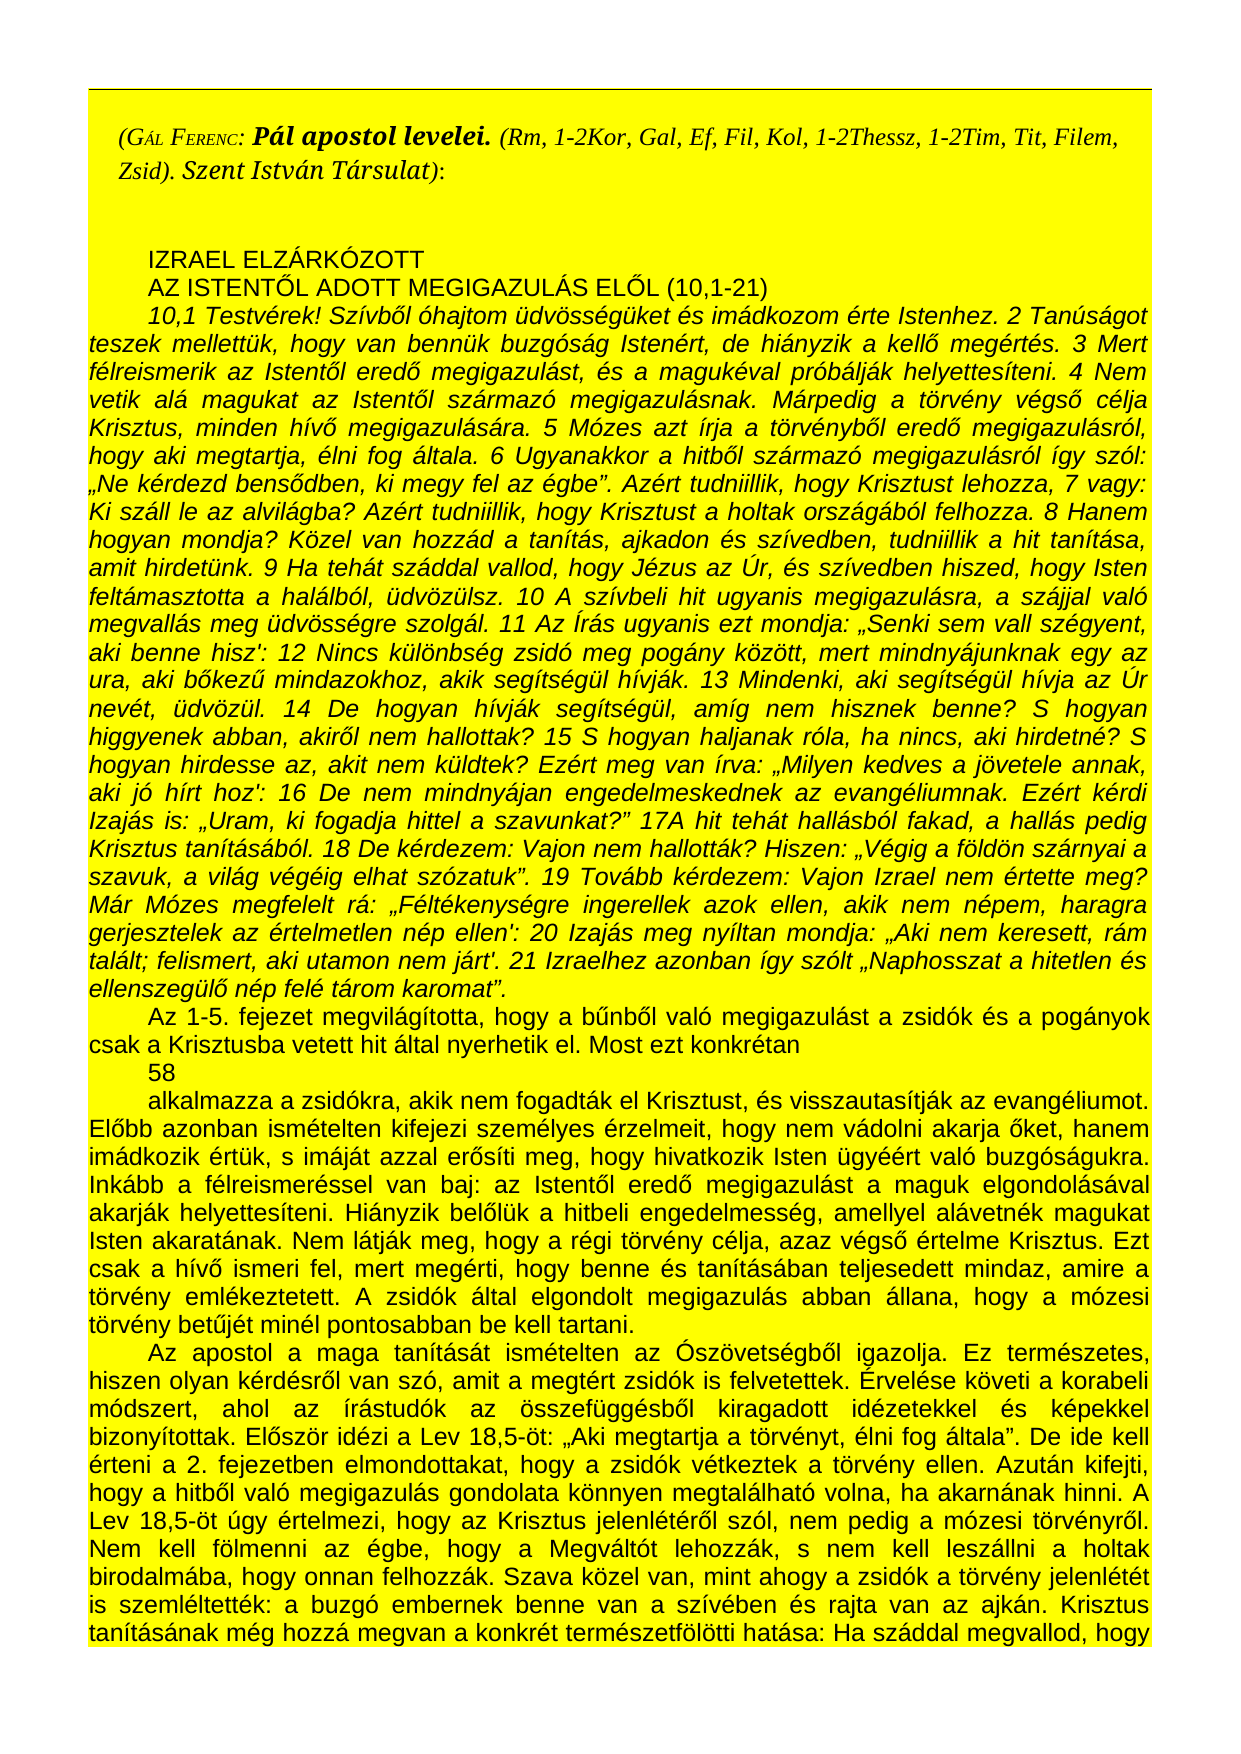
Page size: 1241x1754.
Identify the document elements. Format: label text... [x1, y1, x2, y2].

text alkalmazza a zsidókra, akik nem fogadták el Krisztust, és visszautasítják az evangéliumot. Előbb azonban ismételten kifejezi személyes érzelmeit, hogy nem vádolni akarja őket, hanem imádkozik értük, s imáját azzal erősíti meg, hogy hivatkozik Isten ügyéért való buzgóságukra. Inkább a félreismeréssel van baj: az Istentől eredő megigazulást a maguk elgondolásával akarják helyettesíteni. Hiányzik belőlük a hitbeli engedelmesség, amellyel alávetnék magukat Isten akaratának. Nem látják meg, hogy a régi törvény célja, azaz végső értelme Krisztus. Ezt csak a hívő ismeri fel, mert megérti, hogy benne és tanításában teljesedett mindaz, amire a törvény emlékeztetett. A zsidók által elgondolt megigazulás abban állana, hogy a mózesi törvény betűjét minél pontosabban be kell tartani. [88, 1087, 1152, 1339]
text Az 1-5. fejezet megvilágította, hogy a bűnből való megigazulást a zsidók és a pogányok csak a Krisztusba vetett hit által nyerhetik el. Most ezt konkrétan [88, 1002, 1152, 1058]
text (Gál Ferenc: Pál apostol levelei. (Rm, 1-2Kor, Gal, Ef, Fil, Kol, 1-2Thessz, 1-2Tim, Tit, Filem, Zsid). Szent István Társulat): [88, 90, 1152, 216]
text Az apostol a maga tanítását ismételten az Ószövetségből igazolja. Ez természetes, hiszen olyan kérdésről van szó, amit a megtért zsidók is felvetettek. Érvelése követi a korabeli módszert, ahol az írástudók az összefüggésből kiragadott idézetekkel és képekkel bizonyítottak. Először idézi a Lev 18,5-öt: „Aki megtartja a törvényt, élni fog általa”. De ide kell érteni a 2. fejezetben elmondottakat, hogy a zsidók vétkeztek a törvény ellen. Azután kifejti, hogy a hitből való megigazulás gondolata könnyen megtalálható volna, ha akarnának hinni. A Lev 18,5-öt úgy értelmezi, hogy az Krisztus jelenlétéről szól, nem pedig a mózesi törvényről. Nem kell fölmenni az égbe, hogy a Megváltót lehozzák, s nem kell leszállni a holtak birodalmába, hogy onnan felhozzák. Szava közel van, mint ahogy a zsidók a törvény jelenlétét is szemléltették: a buzgó embernek benne van a szívében és rajta van az ajkán. Krisztus tanításának még hozzá megvan a konkrét természetfölötti hatása: Ha száddal megvallod, hogy [88, 1339, 1152, 1647]
text AZ ISTENTŐL ADOTT MEGIGAZULÁS ELŐL (10,1-21) [88, 274, 1152, 302]
text 58 [88, 1058, 1152, 1087]
text 10,1 Testvérek! Szívből óhajtom üdvösségüket és imádkozom érte Istenhez. 2 Tanúságot teszek mellettük, hogy van bennük buzgóság Istenért, de hiányzik a kellő megértés. 3 Mert félreismerik az Istentől eredő megigazulást, és a magukéval próbálják helyettesíteni. 4 Nem vetik alá magukat az Istentől származó megigazulásnak. Márpedig a törvény végső célja Krisztus, minden hívő megigazulására. 5 Mózes azt írja a törvényből eredő megigazulásról, hogy aki megtartja, élni fog általa. 6 Ugyanakkor a hitből származó megigazulásról így szól: „Ne kérdezd bensődben, ki megy fel az égbe”. Azért tudniillik, hogy Krisztust lehozza, 7 vagy: Ki száll le az alvilágba? Azért tudniillik, hogy Krisztust a holtak országából felhozza. 8 Hanem hogyan mondja? Közel van hozzád a tanítás, ajkadon és szívedben, tudniillik a hit tanítása, amit hirdetünk. 9 Ha tehát száddal vallod, hogy Jézus az Úr, és szívedben hiszed, hogy Isten feltámasztotta a halálból, üdvözülsz. 10 A szívbeli hit ugyanis megigazulásra, a szájjal való megvallás meg üdvösségre szolgál. 11 Az Írás ugyanis ezt mondja: „Senki sem vall szégyent, aki benne hisz': 12 Nincs különbség zsidó meg pogány között, mert mindnyájunknak egy az ura, aki bőkezű mindazokhoz, akik segítségül hívják. 13 Mindenki, aki segítségül hívja az Úr nevét, üdvözül. 14 De hogyan hívják segítségül, amíg nem hisznek benne? S hogyan higgyenek abban, akiről nem hallottak? 15 S hogyan haljanak róla, ha nincs, aki hirdetné? S hogyan hirdesse az, akit nem küldtek? Ezért meg van írva: „Milyen kedves a jövetele annak, aki jó hírt hoz': 16 De nem mindnyájan engedelmeskednek az evangéliumnak. Ezért kérdi Izajás is: „Uram, ki fogadja hittel a szavunkat?” 17A hit tehát hallásból fakad, a hallás pedig Krisztus tanításából. 18 De kérdezem: Vajon nem hallották? Hiszen: „Végig a földön szárnyai a szavuk, a világ végéig elhat szózatuk”. 19 Tovább kérdezem: Vajon Izrael nem értette meg? Már Mózes megfelelt rá: „Féltékenységre ingerellek azok ellen, akik nem népem, haragra gerjesztelek az értelmetlen nép ellen': 20 Izajás meg nyíltan mondja: „Aki nem keresett, rám talált; felismert, aki utamon nem járt'. 21 Izraelhez azonban így szólt „Naphosszat a hitetlen és ellenszegülő nép felé tárom karomat”. [88, 302, 1152, 1002]
text IZRAEL ELZÁRKÓZOTT [88, 246, 1152, 274]
